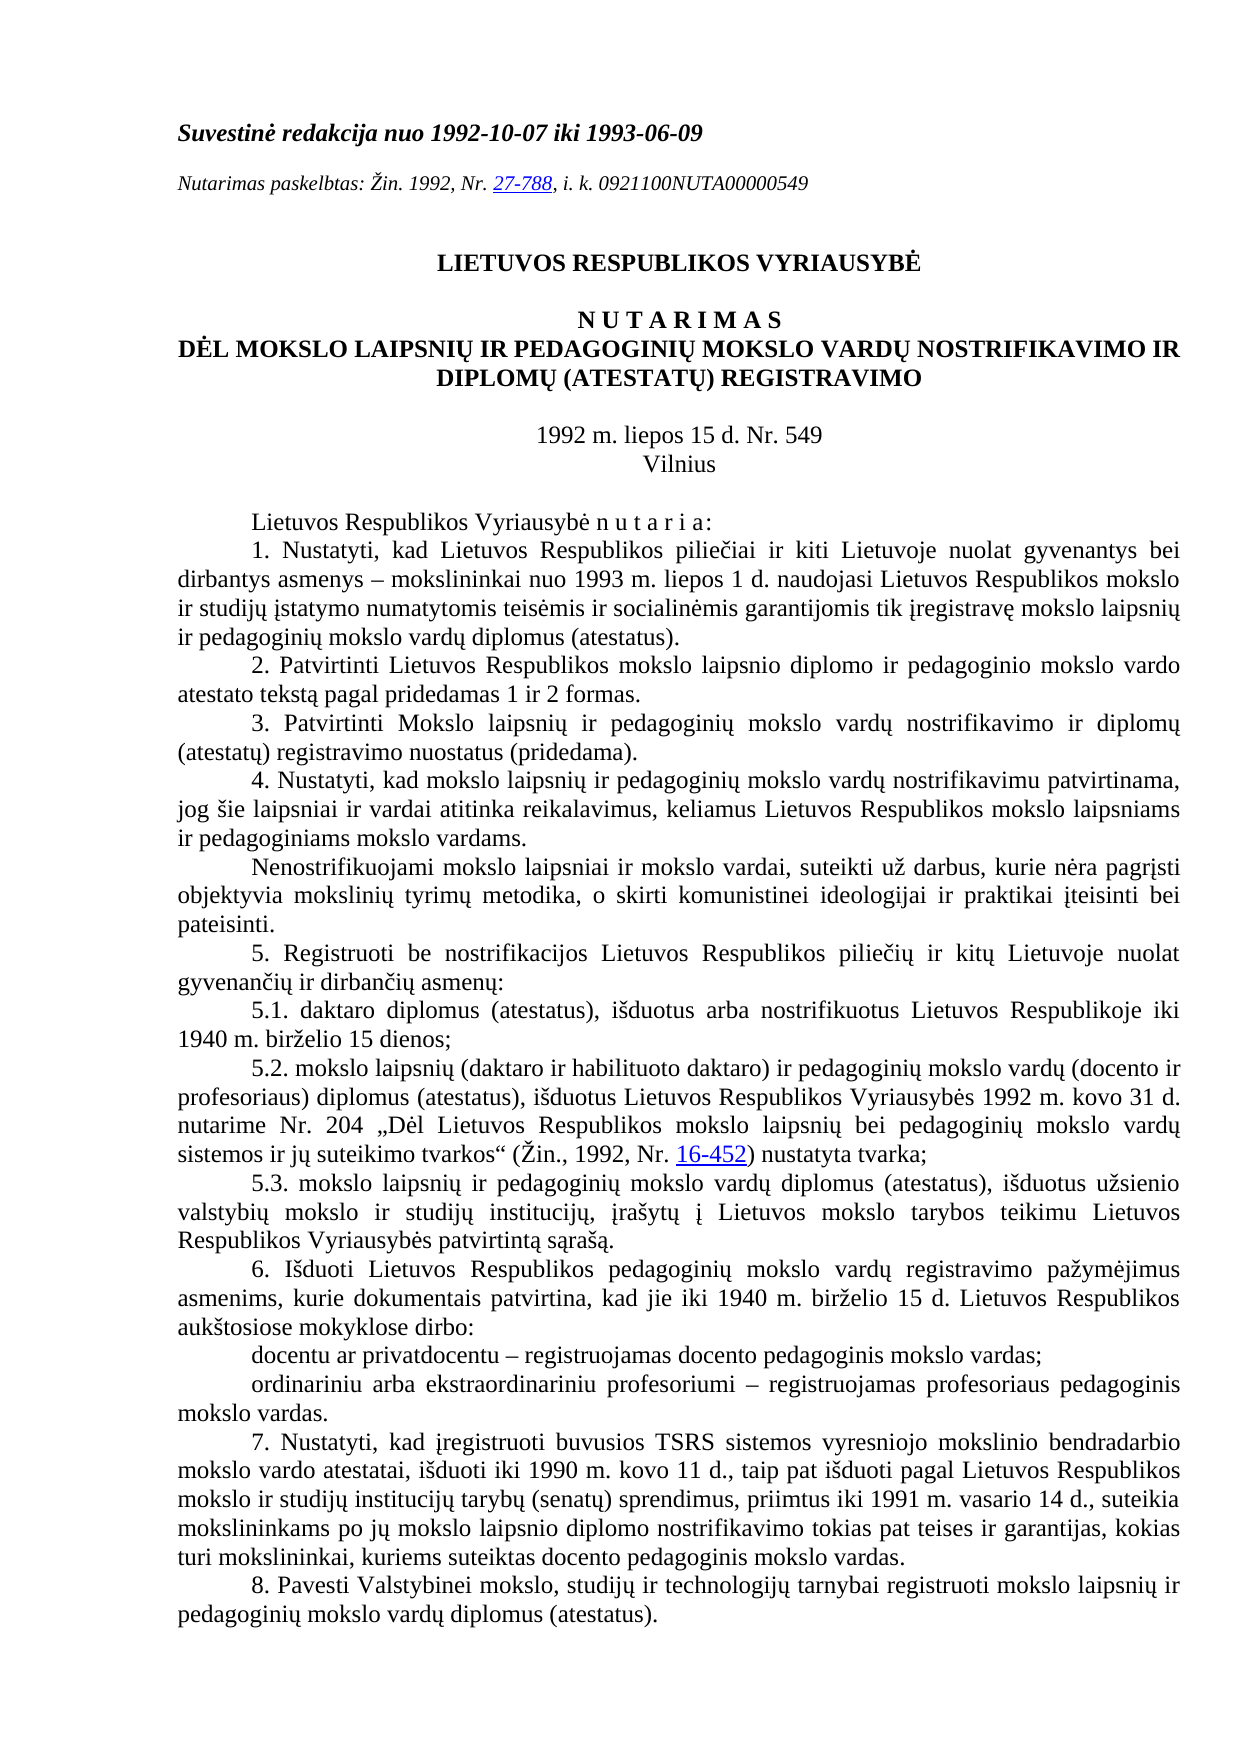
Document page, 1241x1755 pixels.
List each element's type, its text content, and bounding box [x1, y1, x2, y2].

text Nutarimas paskelbtas: Žin. 1992, Nr. 27-788, i. k. 0921100NUTA00000549 [177, 171, 1181, 195]
text LIETUVOS RESPUBLIKOS VYRIAUSYBĖ [177, 248, 1181, 277]
text 2. Patvirtinti Lietuvos Respublikos mokslo laipsnio diplomo ir pedagoginio mokslo vardo atestato tekstą pagal pridedamas 1 ir 2 formas. [177, 650, 1181, 708]
text Suvestinė redakcija nuo 1992-10-07 iki 1993-06-09 [177, 118, 1181, 147]
text 1. Nustatyti, kad Lietuvos Respublikos piliečiai ir kiti Lietuvoje nuolat gyvenantys bei dirbantys asmenys – mokslininkai nuo 1993 m. liepos 1 d. naudojasi Lietuvos Respublikos mokslo ir studijų įstatymo numatytomis teisėmis ir socialinėmis garantijomis tik įregistravę mokslo laipsnių ir pedagoginių mokslo vardų diplomus (atestatus). [177, 535, 1181, 650]
text 8. Pavesti Valstybinei mokslo, studijų ir technologijų tarnybai registruoti mokslo laipsnių ir pedagoginių mokslo vardų diplomus (atestatus). [177, 1570, 1181, 1628]
text 5. Registruoti be nostrifikacijos Lietuvos Respublikos piliečių ir kitų Lietuvoje nuolat gyvenančių ir dirbančių asmenų: [177, 938, 1181, 995]
text DĖL MOKSLO LAIPSNIŲ IR PEDAGOGINIŲ MOKSLO VARDŲ NOSTRIFIKAVIMO IR DIPLOMŲ (ATESTATŲ) REGISTRAVIMO [177, 334, 1181, 392]
text 7. Nustatyti, kad įregistruoti buvusios TSRS sistemos vyresniojo mokslinio bendradarbio mokslo vardo atestatai, išduoti iki 1990 m. kovo 11 d., taip pat išduoti pagal Lietuvos Respublikos mokslo ir studijų institucijų tarybų (senatų) sprendimus, priimtus iki 1991 m. vasario 14 d., suteikia mokslininkams po jų mokslo laipsnio diplomo nostrifikavimo tokias pat teises ir garantijas, kokias turi mokslininkai, kuriems suteiktas docento pedagoginis mokslo vardas. [177, 1427, 1181, 1570]
text docentu ar privatdocentu – registruojamas docento pedagoginis mokslo vardas; [177, 1340, 1181, 1369]
text ordinariniu arba ekstraordinariniu profesoriumi – registruojamas profesoriaus pedagoginis mokslo vardas. [177, 1369, 1181, 1427]
text 4. Nustatyti, kad mokslo laipsnių ir pedagoginių mokslo vardų nostrifikavimu patvirtinama, jog šie laipsniai ir vardai atitinka reikalavimus, keliamus Lietuvos Respublikos mokslo laipsniams ir pedagoginiams mokslo vardams. [177, 765, 1181, 852]
text 5.1. daktaro diplomus (atestatus), išduotus arba nostrifikuotus Lietuvos Respublikoje iki 1940 m. birželio 15 dienos; [177, 995, 1181, 1053]
text 3. Patvirtinti Mokslo laipsnių ir pedagoginių mokslo vardų nostrifikavimo ir diplomų (atestatų) registravimo nuostatus (pridedama). [177, 708, 1181, 765]
text 5.2. mokslo laipsnių (daktaro ir habilituoto daktaro) ir pedagoginių mokslo vardų (docento ir profesoriaus) diplomus (atestatus), išduotus Lietuvos Respublikos Vyriausybės 1992 m. kovo 31 d. nutarime Nr. 204 „Dėl Lietuvos Respublikos mokslo laipsnių bei pedagoginių mokslo vardų sistemos ir jų suteikimo tvarkos“ (Žin., 1992, Nr. 16-452) nustatyta tvarka; [177, 1053, 1181, 1168]
text 5.3. mokslo laipsnių ir pedagoginių mokslo vardų diplomus (atestatus), išduotus užsienio valstybių mokslo ir studijų institucijų, įrašytų į Lietuvos mokslo tarybos teikimu Lietuvos Respublikos Vyriausybės patvirtintą sąrašą. [177, 1168, 1181, 1254]
text Nenostrifikuojami mokslo laipsniai ir mokslo vardai, suteikti už darbus, kurie nėra pagrįsti objektyvia mokslinių tyrimų metodika, o skirti komunistinei ideologijai ir praktikai įteisinti bei pateisinti. [177, 852, 1181, 938]
text 6. Išduoti Lietuvos Respublikos pedagoginių mokslo vardų registravimo pažymėjimus asmenims, kurie dokumentais patvirtina, kad jie iki 1940 m. birželio 15 d. Lietuvos Respublikos aukštosiose mokyklose dirbo: [177, 1254, 1181, 1340]
text N U T A R I M A S [177, 305, 1181, 334]
text 1992 m. liepos 15 d. Nr. 549 [177, 420, 1181, 449]
text Vilnius [177, 449, 1181, 478]
text Lietuvos Respublikos Vyriausybė nutaria: [177, 507, 1181, 535]
